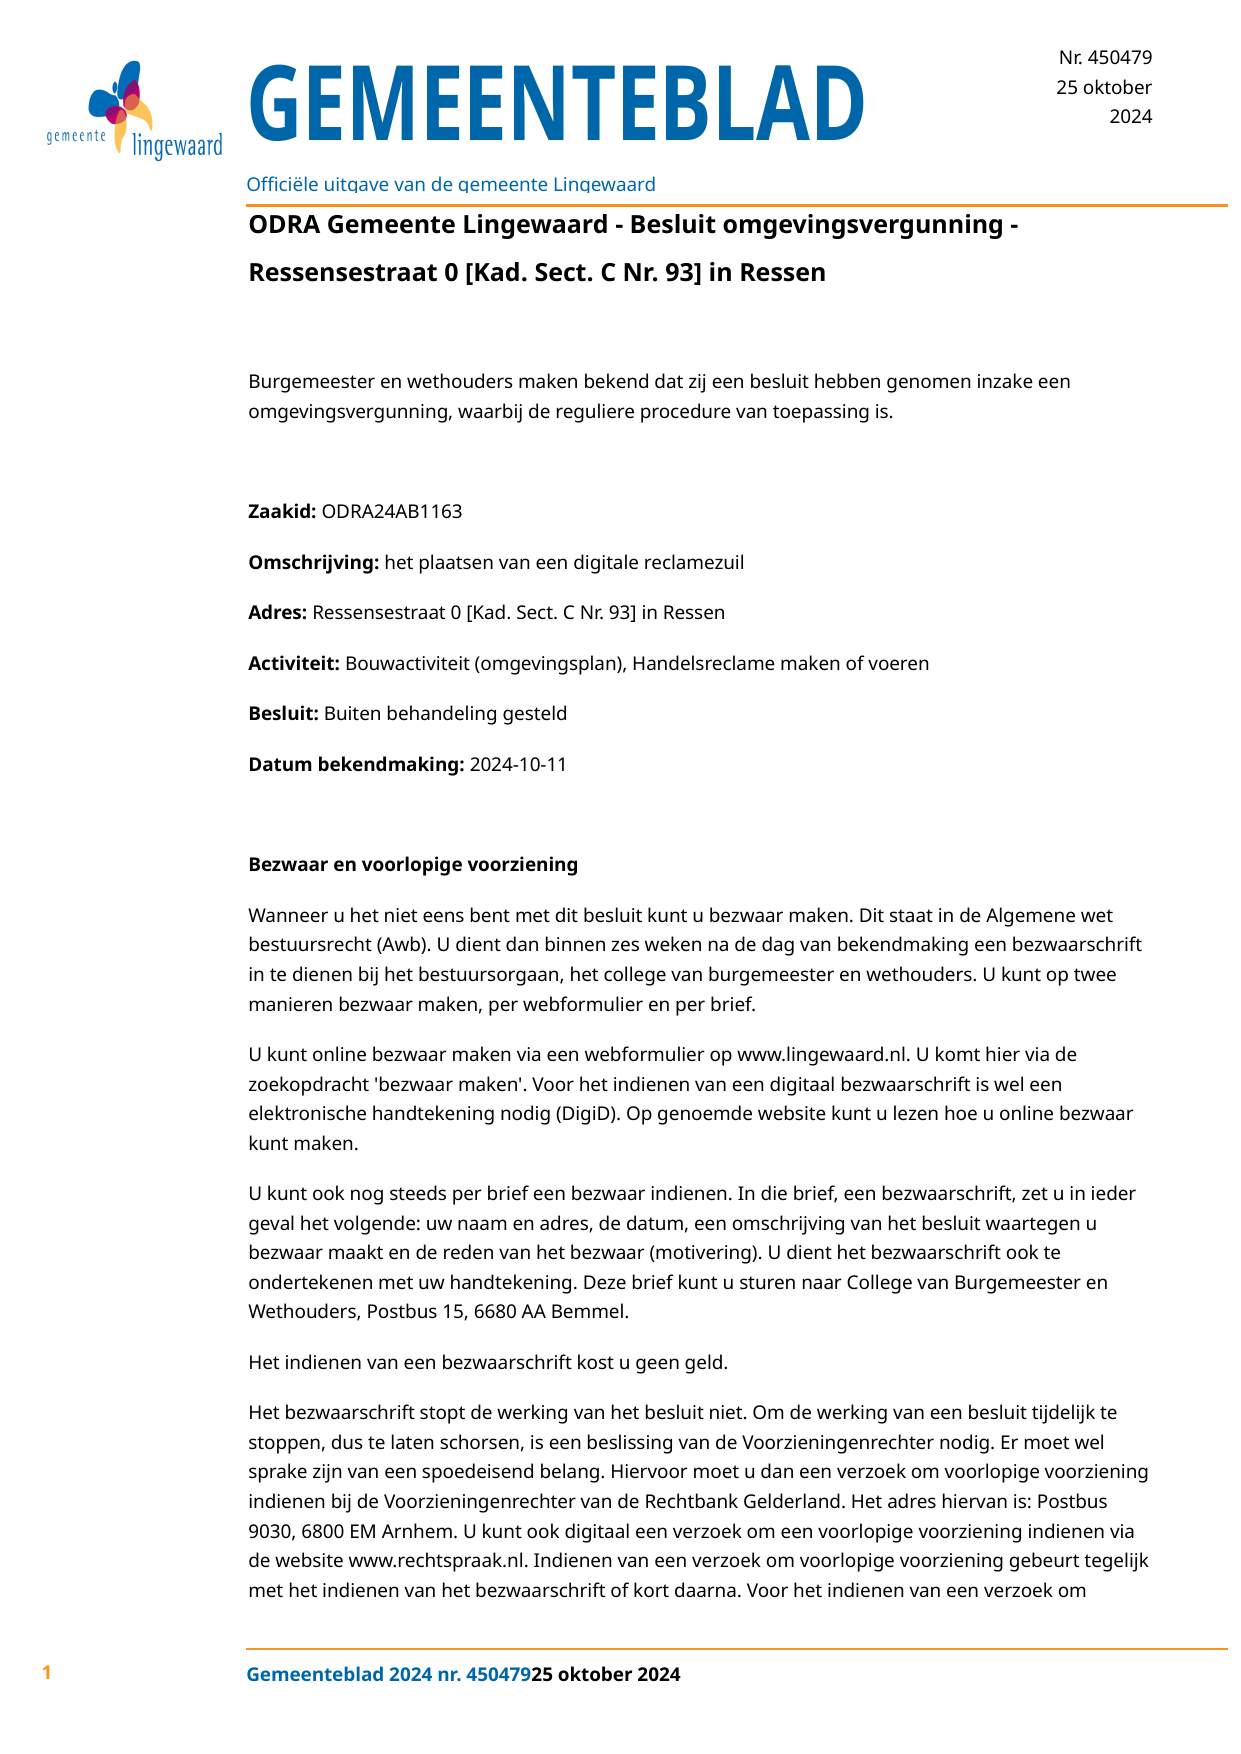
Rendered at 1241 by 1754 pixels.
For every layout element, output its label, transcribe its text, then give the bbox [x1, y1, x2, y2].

picture [41, 47, 231, 172]
text Bezwaar en voorlopige voorziening [248, 852, 1152, 877]
text Het indienen van een bezwaarschrift kost u geen geld. [248, 1349, 1152, 1375]
text Zaakid: ODRA24AB1163 [248, 499, 1152, 524]
text Activiteit: Bouwactiviteit (omgevingsplan), Handelsreclame maken of voeren [248, 650, 1152, 676]
text Besluit: Buiten behandeling gesteld [248, 700, 1152, 726]
text Het bezwaarschrift stopt de werking van het besluit niet. Om de werking van een besluit tijdelijk te stoppen, dus te laten schorsen, is een beslissing van de Voorzieningenrechter nodig. Er moet wel sprake zijn van een spoedeisend belang. Hiervoor moet u dan een verzoek om voorlopige voorziening indienen bij de Voorzieningenrechter van de Rechtbank Gelderland. Het adres hiervan is: Postbus 9030, 6800 EM Arnhem. U kunt ook digitaal een verzoek om een voorlopige voorziening indienen via de website www.rechtspraak.nl. Indienen van een verzoek om voorlopige voorziening gebeurt tegelijk met het indienen van het bezwaarschrift of kort daarna. Voor het indienen van een verzoek om [248, 1399, 1152, 1603]
text ODRA Gemeente Lingewaard - Besluit omgevingsvergunning - Ressensestraat 0 [Kad. Sect. C Nr. 93] in Ressen [248, 207, 1152, 288]
text Wanneer u het niet eens bent met dit besluit kunt u bezwaar maken. Dit staat in de Algemene wet bestuursrecht (Awb). U dient dan binnen zes weken na de dag van bekendmaking een bezwaarschrift in te dienen bij het bestuursorgaan, het college van burgemeester en wethouders. U kunt op twee manieren bezwaar maken, per webformulier en per brief. [248, 902, 1152, 1017]
text Datum bekendmaking: 2024-10-11 [248, 751, 1152, 777]
text Omschrijving: het plaatsen van een digitale reclamezuil [248, 549, 1152, 575]
text Burgemeester en wethouders maken bekend dat zij een besluit hebben genomen inzake een omgevingsvergunning, waarbij de reguliere procedure van toepassing is. [248, 368, 1152, 424]
text U kunt online bezwaar maken via een webformulier op www.lingewaard.nl. U komt hier via de zoekopdracht 'bezwaar maken'. Voor het indienen van een digitaal bezwaarschrift is wel een elektronische handtekening nodig (DigiD). Op genoemde website kunt u lezen hoe u online bezwaar kunt maken. [248, 1041, 1152, 1156]
text U kunt ook nog steeds per brief een bezwaar indienen. In die brief, een bezwaarschrift, zet u in ieder geval het volgende: uw naam en adres, de datum, een omschrijving van het besluit waartegen u bezwaar maakt en de reden van het bezwaar (motivering). U dient het bezwaarschrift ook te ondertekenen met uw handtekening. Deze brief kunt u sturen naar College van Burgemeester en Wethouders, Postbus 15, 6680 AA Bemmel. [248, 1180, 1152, 1324]
text Adres: Ressensestraat 0 [Kad. Sect. C Nr. 93] in Ressen [248, 599, 1152, 625]
